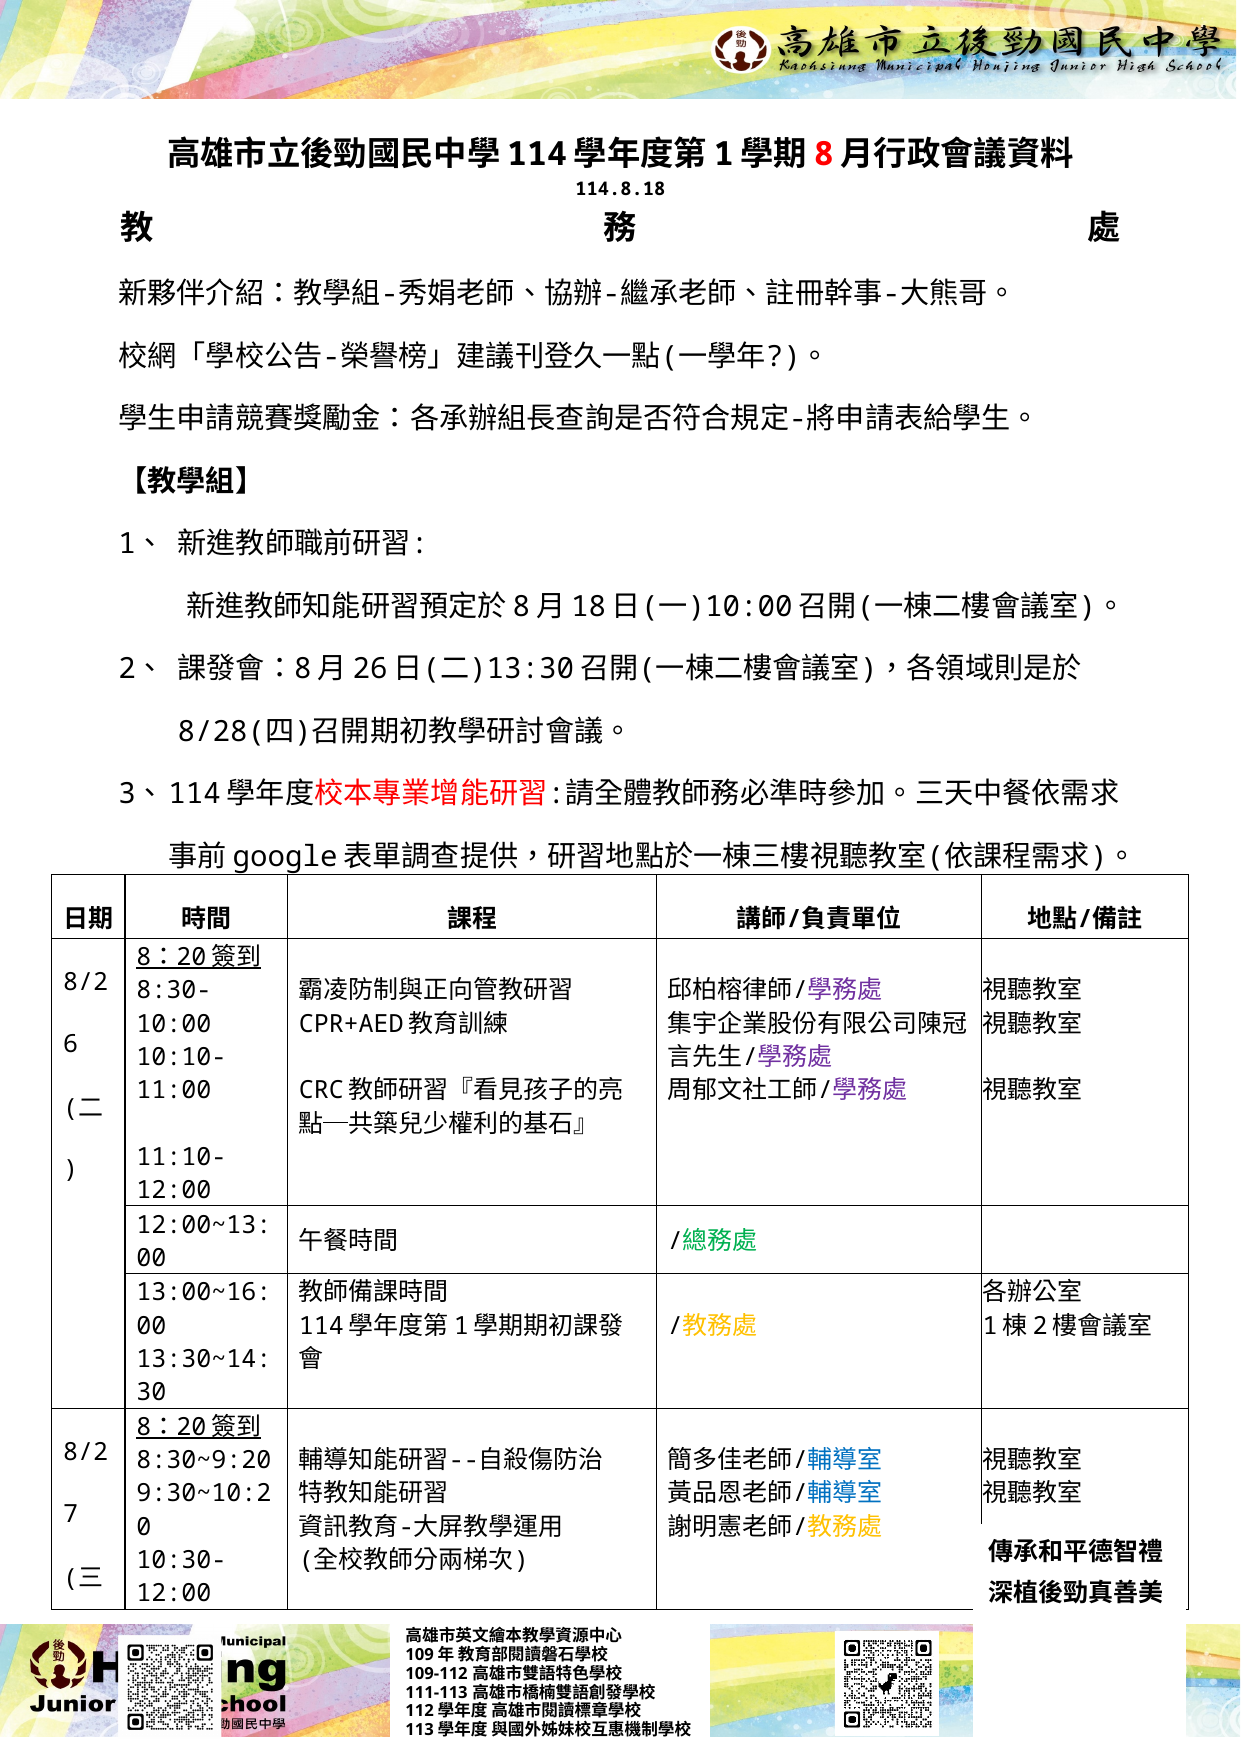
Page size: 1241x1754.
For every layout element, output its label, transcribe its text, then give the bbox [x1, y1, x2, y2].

table_cell 13:00~16:00 13:30~14:30 [126, 1274, 287, 1407]
list 114學年度校本專業增能研習:請全體教師務必準時參加。三天中餐依需求事前google表單調查提供，研習地點於一棟三樓視聽教室(依課程需求)。 [118, 749, 1122, 874]
text 新進教師知能研習預定於8月18日(一)10:00召開(一棟二樓會議室)。 [168, 562, 1152, 624]
text 學生申請競賽獎勵金：各承辦組長查詢是否符合規定-將申請表給學生。 [118, 374, 1122, 437]
table_cell 視聽教室 視聽教室 視聽教室 [982, 939, 1188, 1205]
table_cell 簡多佳老師/輔導室 黃品恩老師/輔導室 謝明憲老師/教務處 [657, 1409, 981, 1608]
table_header 課程 [288, 875, 656, 938]
table_cell /教務處 [657, 1274, 981, 1407]
table_header 時間 [126, 875, 287, 938]
table_cell 12:00~13:00 [126, 1206, 287, 1273]
table_cell 霸凌防制與正向管教研習 CPR+AED教育訓練 CRC教師研習『看見孩子的亮點─共築兒少權利的基石』 [288, 939, 656, 1205]
table_cell 8/26 (二) [52, 939, 124, 1407]
table_cell 8：20簽到 8:30~9:20 9:30~10:20 10:30-12:00 [126, 1409, 287, 1608]
text 教 務 處 [118, 201, 1122, 249]
table_cell 邱柏榕律師/學務處 集宇企業股份有限公司陳冠言先生/學務處 周郁文社工師/學務處 [657, 939, 981, 1205]
table_cell 視聽教室 視聽教室 2棟3樓專科5教室 [982, 1409, 1188, 1608]
text 【教學組】 [118, 437, 1122, 499]
table_cell 午餐時間 [288, 1206, 656, 1273]
table_cell /總務處 [657, 1206, 981, 1273]
table_cell 教師備課時間 114學年度第1學期期初課發會 [288, 1274, 656, 1407]
table_cell 8：20簽到 8:30-10:00 10:10-11:00 11:10-12:00 [126, 939, 287, 1205]
table_cell 各辦公室 1棟2樓會議室 [982, 1274, 1188, 1407]
list 新進教師職前研習: [118, 499, 1122, 562]
list 課發會：8月26日(二)13:30召開(一棟二樓會議室)，各領域則是於8/28(四)召開期初教學研討會議。 [118, 624, 1167, 749]
table_header 地點/備註 [982, 875, 1188, 938]
table_header 講師/負責單位 [657, 875, 981, 938]
table_cell [982, 1206, 1188, 1273]
text 校網「學校公告-榮譽榜」建議刊登久一點(一學年?)。 [118, 312, 1122, 374]
text 新夥伴介紹：教學組-秀娟老師、協辦-繼承老師、註冊幹事-大熊哥。 [118, 249, 1122, 312]
table_cell 8/27 (三 [52, 1409, 124, 1608]
text 高雄市立後勁國民中學114學年度第1學期8月行政會議資料 114.8.18 [118, 127, 1122, 201]
table_header 日期 [52, 875, 124, 938]
table_cell 輔導知能研習--自殺傷防治 特教知能研習 資訊教育-大屏教學運用 (全校教師分兩梯次) [288, 1409, 656, 1608]
